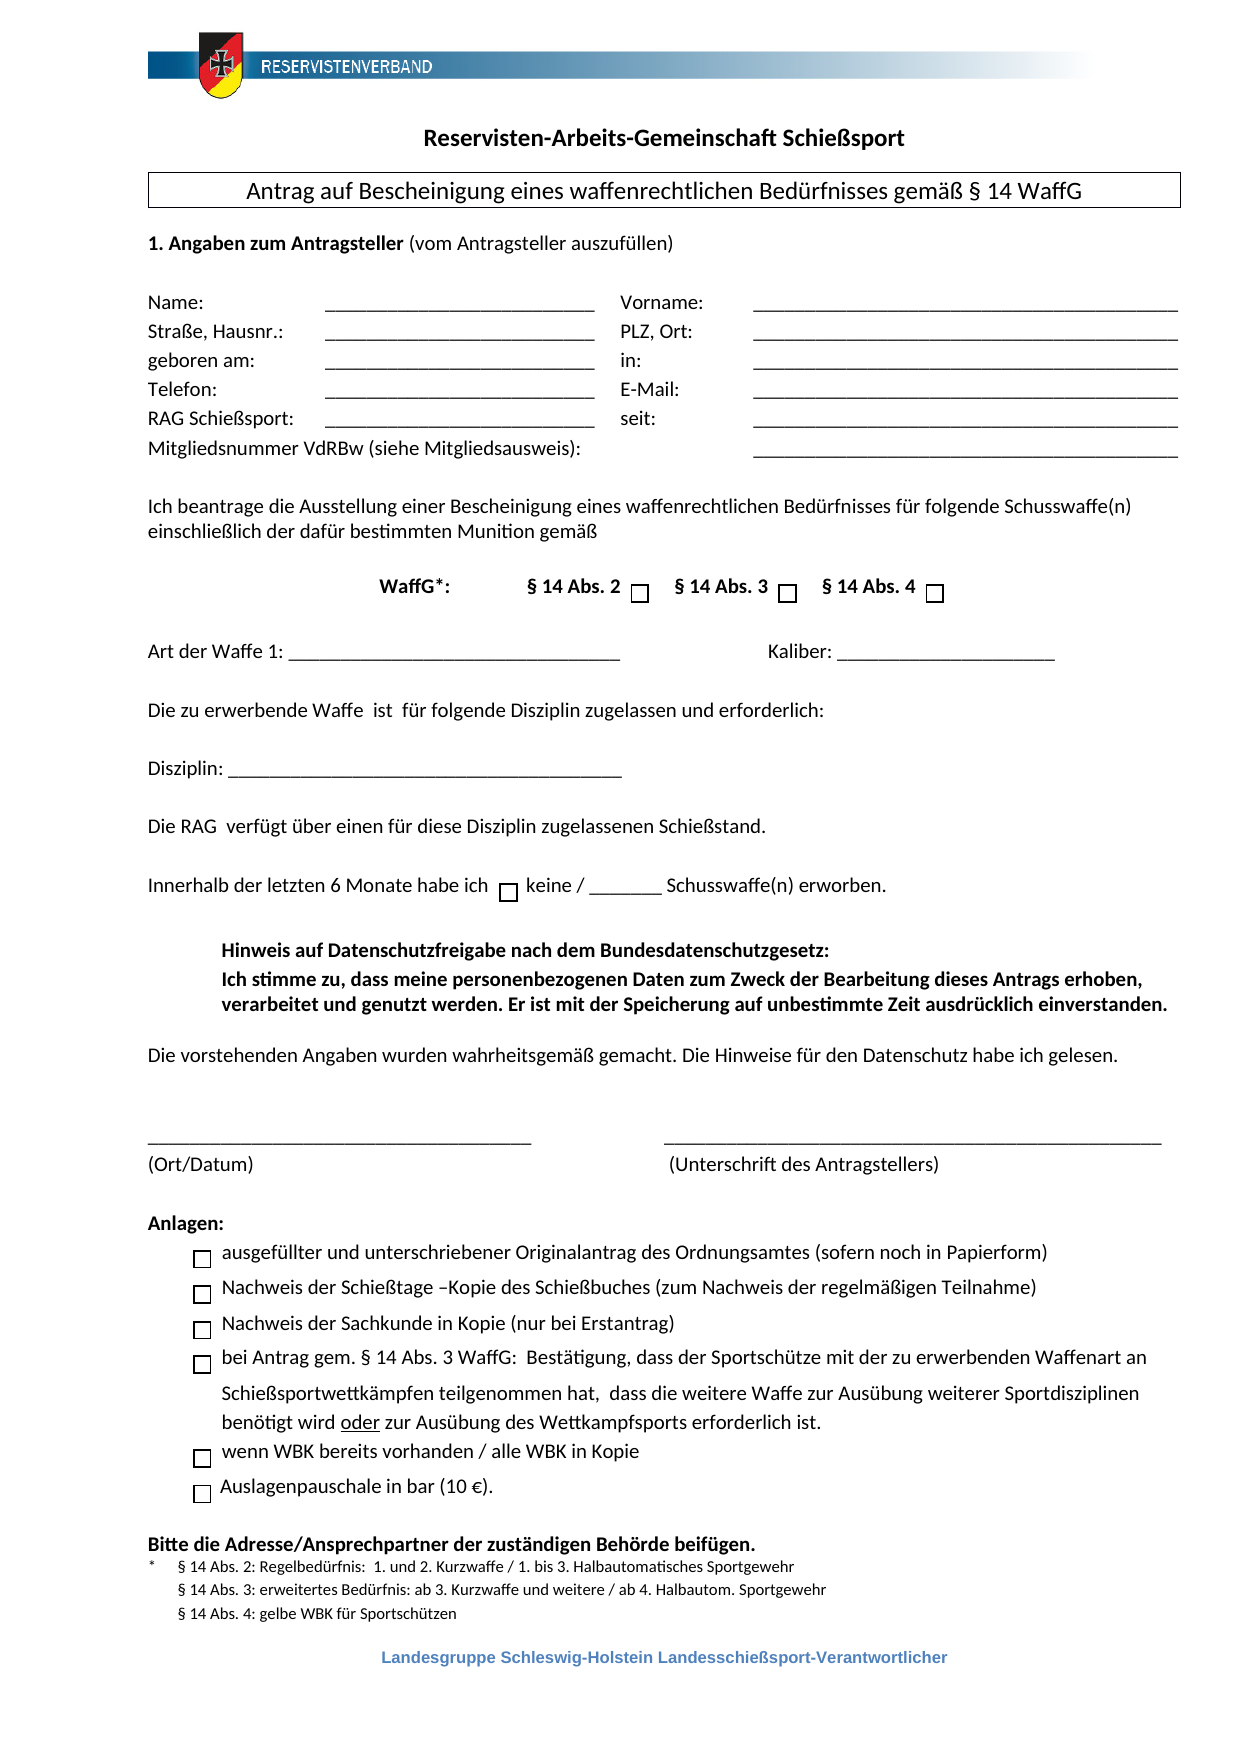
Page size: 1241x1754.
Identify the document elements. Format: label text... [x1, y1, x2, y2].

text Die RAG verfügt über einen für diese Disziplin zugelassenen Schießstand. [148, 814, 1181, 839]
text Antrag auf Bescheinigung eines waffenrechtlichen Bedürfnisses gemäß § 14 WaffG [149, 173, 1180, 207]
text Ich beantrage die Ausstellung einer Bescheinigung eines waffenrechtlichen Bedürfnisses für folgende Schusswaffe(n) einschließlich der dafür bestimmten Munition gemäß [148, 493, 1181, 544]
text Anlagen: [148, 1210, 1181, 1235]
text Mitgliedsnummer VdRBw (siehe Mitgliedsausweis): _________________________________________ [148, 435, 1181, 460]
text Die vorstehenden Angaben wurden wahrheitsgemäß gemacht. Die Hinweise für den Datenschutz habe ich gelesen. [148, 1042, 1181, 1068]
text Ich stimme zu, dass meine personenbezogenen Daten zum Zweck der Bearbeitung dieses Antrags erhoben, verarbeitet und genutzt werden. Er ist mit der Speicherung auf unbestimmte Zeit ausdrücklich einverstanden. [221, 966, 1181, 1017]
picture [148, 0, 1150, 121]
text Auslagenpauschale in bar (10 €). [192, 1474, 1181, 1506]
text Nachweis der Sachkunde in Kopie (nur bei Erstantrag) [148, 1310, 1181, 1341]
text Reservisten-Arbeits-Gemeinschaft Schießsport [148, 122, 1181, 153]
text 1. Angaben zum Antragsteller (vom Antragsteller auszufüllen) [148, 231, 1181, 256]
text wenn WBK bereits vorhanden / alle WBK in Kopie [192, 1438, 1181, 1470]
text § 14 Abs. 3: erweitertes Bedürfnis: ab 3. Kurzwaffe und weitere / ab 4. Halbautom. Sportgewehr [148, 1580, 1181, 1600]
text Die zu erwerbende Waffe ist für folgende Disziplin zugelassen und erforderlich: [148, 697, 1181, 722]
text Art der Waffe 1: ________________________________ Kaliber: _____________________ [148, 639, 1181, 664]
text ausgefüllter und unterschriebener Originalantrag des Ordnungsamtes (sofern noch in Papierform) [192, 1239, 1181, 1271]
text * § 14 Abs. 2: Regelbedürfnis: 1. und 2. Kurzwaffe / 1. bis 3. Halbautomatisches Sportgewehr [148, 1556, 1181, 1577]
text Name: __________________________ Vorname: _________________________________________ [148, 289, 1181, 314]
text Disziplin: ______________________________________ [148, 755, 1181, 781]
text Straße, Hausnr.: __________________________ PLZ, Ort: _________________________________________ [148, 318, 1181, 343]
text RAG Schießsport: __________________________ seit: _________________________________________ [148, 406, 1181, 431]
text Bitte die Adresse/Ansprechpartner der zuständigen Behörde beifügen. [148, 1531, 1181, 1556]
text Hinweis auf Datenschutzfreigabe nach dem Bundesdatenschutzgesetz: [221, 937, 1181, 962]
text WaffG*: § 14 Abs. 2 § 14 Abs. 3 § 14 Abs. 4 [148, 573, 1181, 606]
text Telefon: __________________________ E-Mail: _________________________________________ [148, 376, 1181, 402]
text Nachweis der Schießtage –Kopie des Schießbuches (zum Nachweis der regelmäßigen Teilnahme) [192, 1274, 1181, 1306]
text Innerhalb der letzten 6 Monate habe ich keine / _______ Schusswaffe(n) erworben. [148, 872, 1181, 904]
text geboren am: __________________________ in: _________________________________________ [148, 347, 1181, 373]
text (Ort/Datum) (Unterschrift des Antragstellers) [148, 1151, 1181, 1177]
text § 14 Abs. 4: gelbe WBK für Sportschützen [148, 1603, 1181, 1623]
text bei Antrag gem. § 14 Abs. 3 WaffG: Bestätigung, dass der Sportschütze mit der zu erwerbenden Waffenart an Schießsportwettkämpfen teilgenommen hat, dass die weitere Waffe zur Ausübung weiterer Sportdisziplinen benötigt wird oder zur Ausübung des Wettkampfsports erforderlich ist. [192, 1344, 1181, 1434]
text _____________________________________ ________________________________________________ [148, 1122, 1181, 1148]
